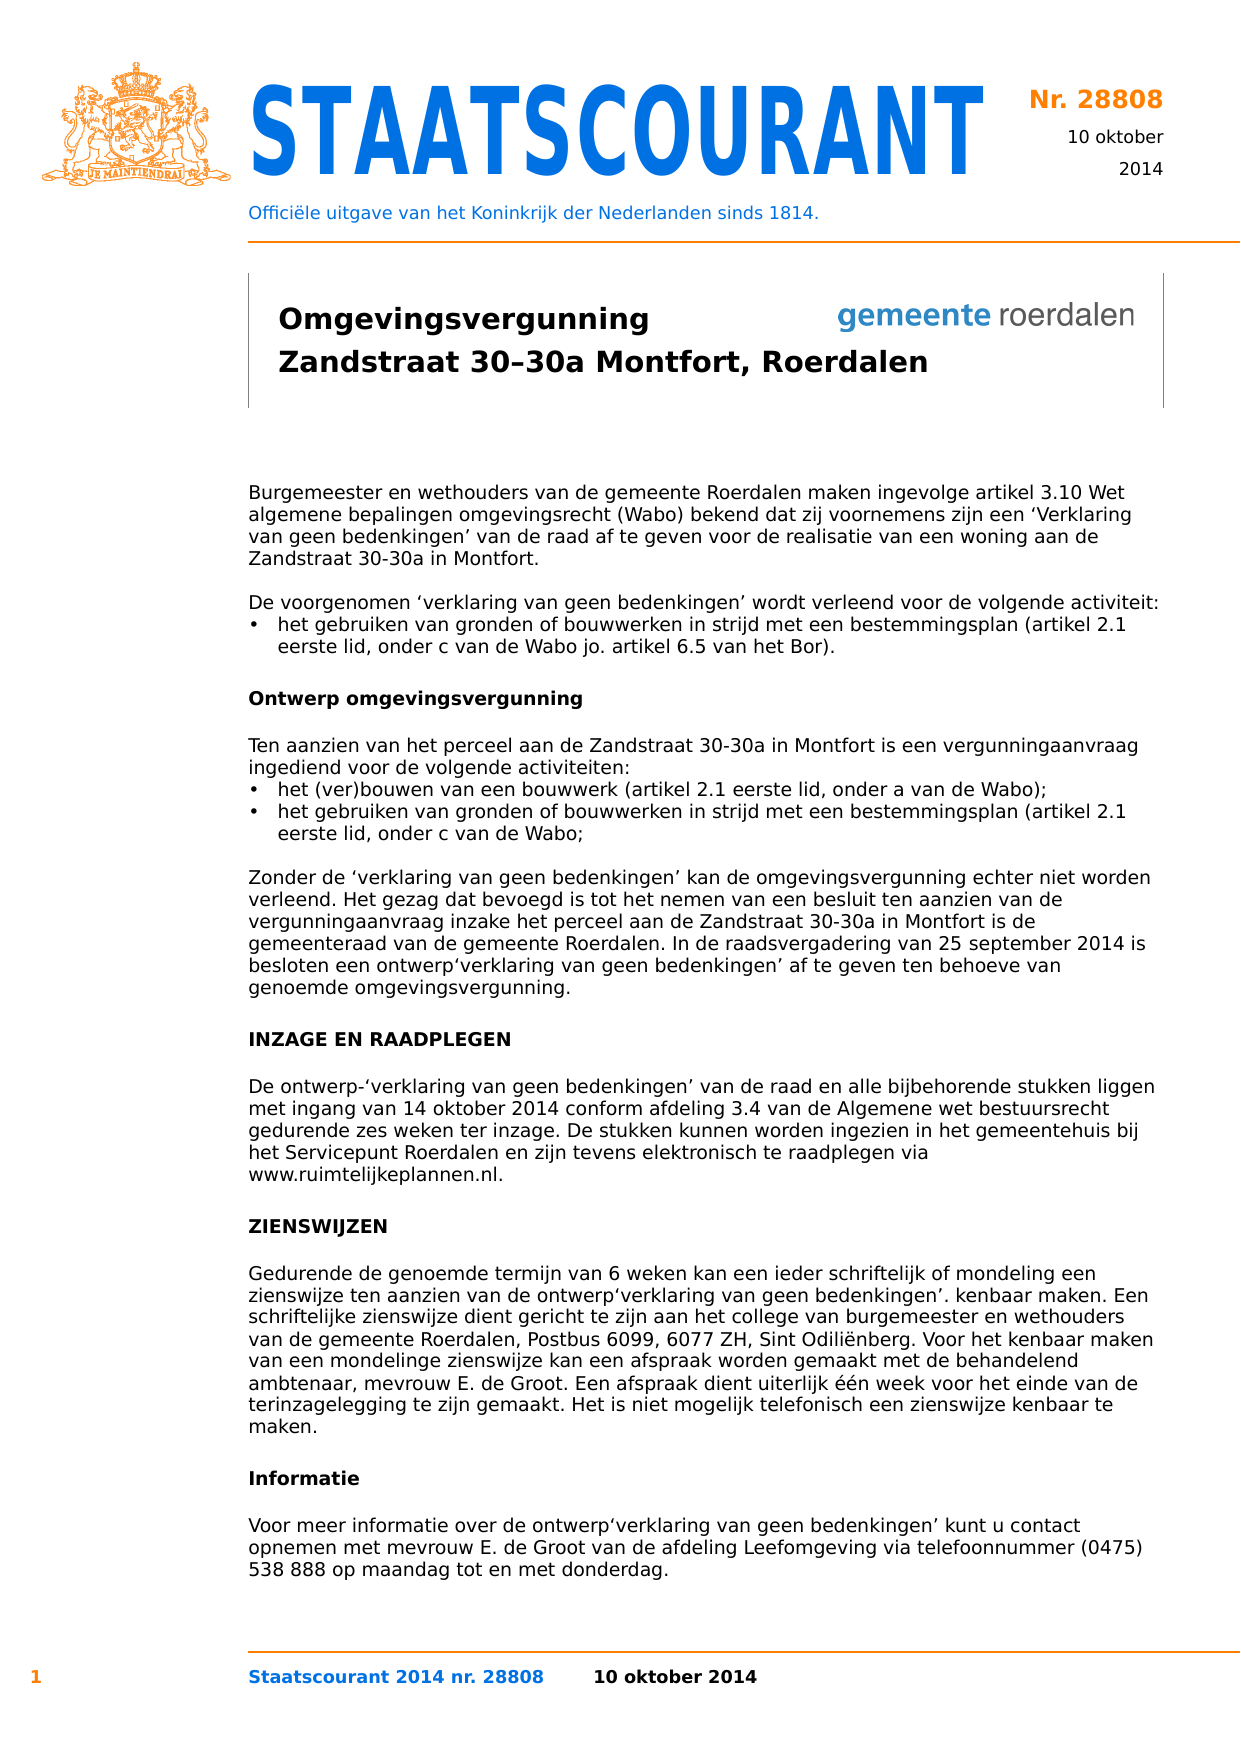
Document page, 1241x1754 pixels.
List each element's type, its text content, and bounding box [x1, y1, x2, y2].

text De voorgenomen ‘verklaring van geen bedenkingen’ wordt verleend voor de volgende activiteit: [248, 592, 1163, 614]
picture [41, 62, 231, 186]
subtitle Omgevingsvergunning Zandstraat 30–30a Montfort, Roerdalen [249, 273, 1163, 408]
text De ontwerp-‘verklaring van geen bedenkingen’ van de raad en alle bijbehorende stukken liggen met ingang van 14 oktober 2014 conform afdeling 3.4 van de Algemene wet bestuursrecht gedurende zes weken ter inzage. De stukken kunnen worden ingezien in het gemeentehuis bij het Servicepunt Roerdalen en zijn tevens elektronisch te raadplegen via www.ruimtelijkeplannen.nl. [248, 1076, 1163, 1186]
text • het gebruiken van gronden of bouwwerken in strijd met een bestemmingsplan (artikel 2.1 eerste lid, onder c van de Wabo jo. artikel 6.5 van het Bor). [248, 614, 1163, 658]
text Zonder de ‘verklaring van geen bedenkingen’ kan de omgevingsvergunning echter niet worden verleend. Het gezag dat bevoegd is tot het nemen van een besluit ten aanzien van de vergunningaanvraag inzake het perceel aan de Zandstraat 30-30a in Montfort is de gemeenteraad van de gemeente Roerdalen. In de raadsvergadering van 25 september 2014 is besloten een ontwerp‘verklaring van geen bedenkingen’ af te geven ten behoeve van genoemde omgevingsvergunning. [248, 867, 1163, 999]
subtitle ZIENSWIJZEN [248, 1216, 1163, 1237]
table_header STAATSCOURANT [248, 62, 998, 203]
picture [838, 302, 1134, 332]
table_header [25, 62, 248, 241]
text Gedurende de genoemde termijn van 6 weken kan een ieder schriftelijk of mondeling een zienswijze ten aanzien van de ontwerp‘verklaring van geen bedenkingen’. kenbaar maken. Een schriftelijke zienswijze dient gericht te zijn aan het college van burgemeester en wethouders van de gemeente Roerdalen, Postbus 6099, 6077 ZH, Sint Odiliënberg. Voor het kenbaar maken van een mondelinge zienswijze kan een afspraak worden gemaakt met de behandelend ambtenaar, mevrouw E. de Groot. Een afspraak dient uiterlijk één week voor het einde van de terinzagelegging te zijn gemaakt. Het is niet mogelijk telefonisch een zienswijze kenbaar te maken. [248, 1262, 1163, 1438]
subtitle Informatie [248, 1468, 1163, 1490]
text Burgemeester en wethouders van de gemeente Roerdalen maken ingevolge artikel 3.10 Wet algemene bepalingen omgevingsrecht (Wabo) bekend dat zij voornemens zijn een ‘Verklaring van geen bedenkingen’ van de raad af te geven voor de realisatie van een woning aan de Zandstraat 30-30a in Montfort. [248, 482, 1163, 570]
text • het (ver)bouwen van een bouwwerk (artikel 2.1 eerste lid, onder a van de Wabo); [248, 779, 1163, 801]
table_cell Officiële uitgave van het Koninkrijk der Nederlanden sinds 1814. [248, 203, 1240, 241]
text Voor meer informatie over de ontwerp‘verklaring van geen bedenkingen’ kunt u contact opnemen met mevrouw E. de Groot van de afdeling Leefomgeving via telefoonnummer (0475) 538 888 op maandag tot en met donderdag. [248, 1515, 1163, 1581]
subtitle INZAGE EN RAADPLEGEN [248, 1029, 1163, 1051]
text • het gebruiken van gronden of bouwwerken in strijd met een bestemmingsplan (artikel 2.1 eerste lid, onder c van de Wabo; [248, 801, 1163, 845]
subtitle Ontwerp omgevingsvergunning [248, 688, 1163, 710]
table_cell 2014 [998, 153, 1240, 203]
text Ten aanzien van het perceel aan de Zandstraat 30-30a in Montfort is een vergunningaanvraag ingediend voor de volgende activiteiten: [248, 735, 1163, 779]
table_header Nr. 28808 [998, 62, 1240, 121]
table_cell 10 oktober [998, 121, 1240, 153]
